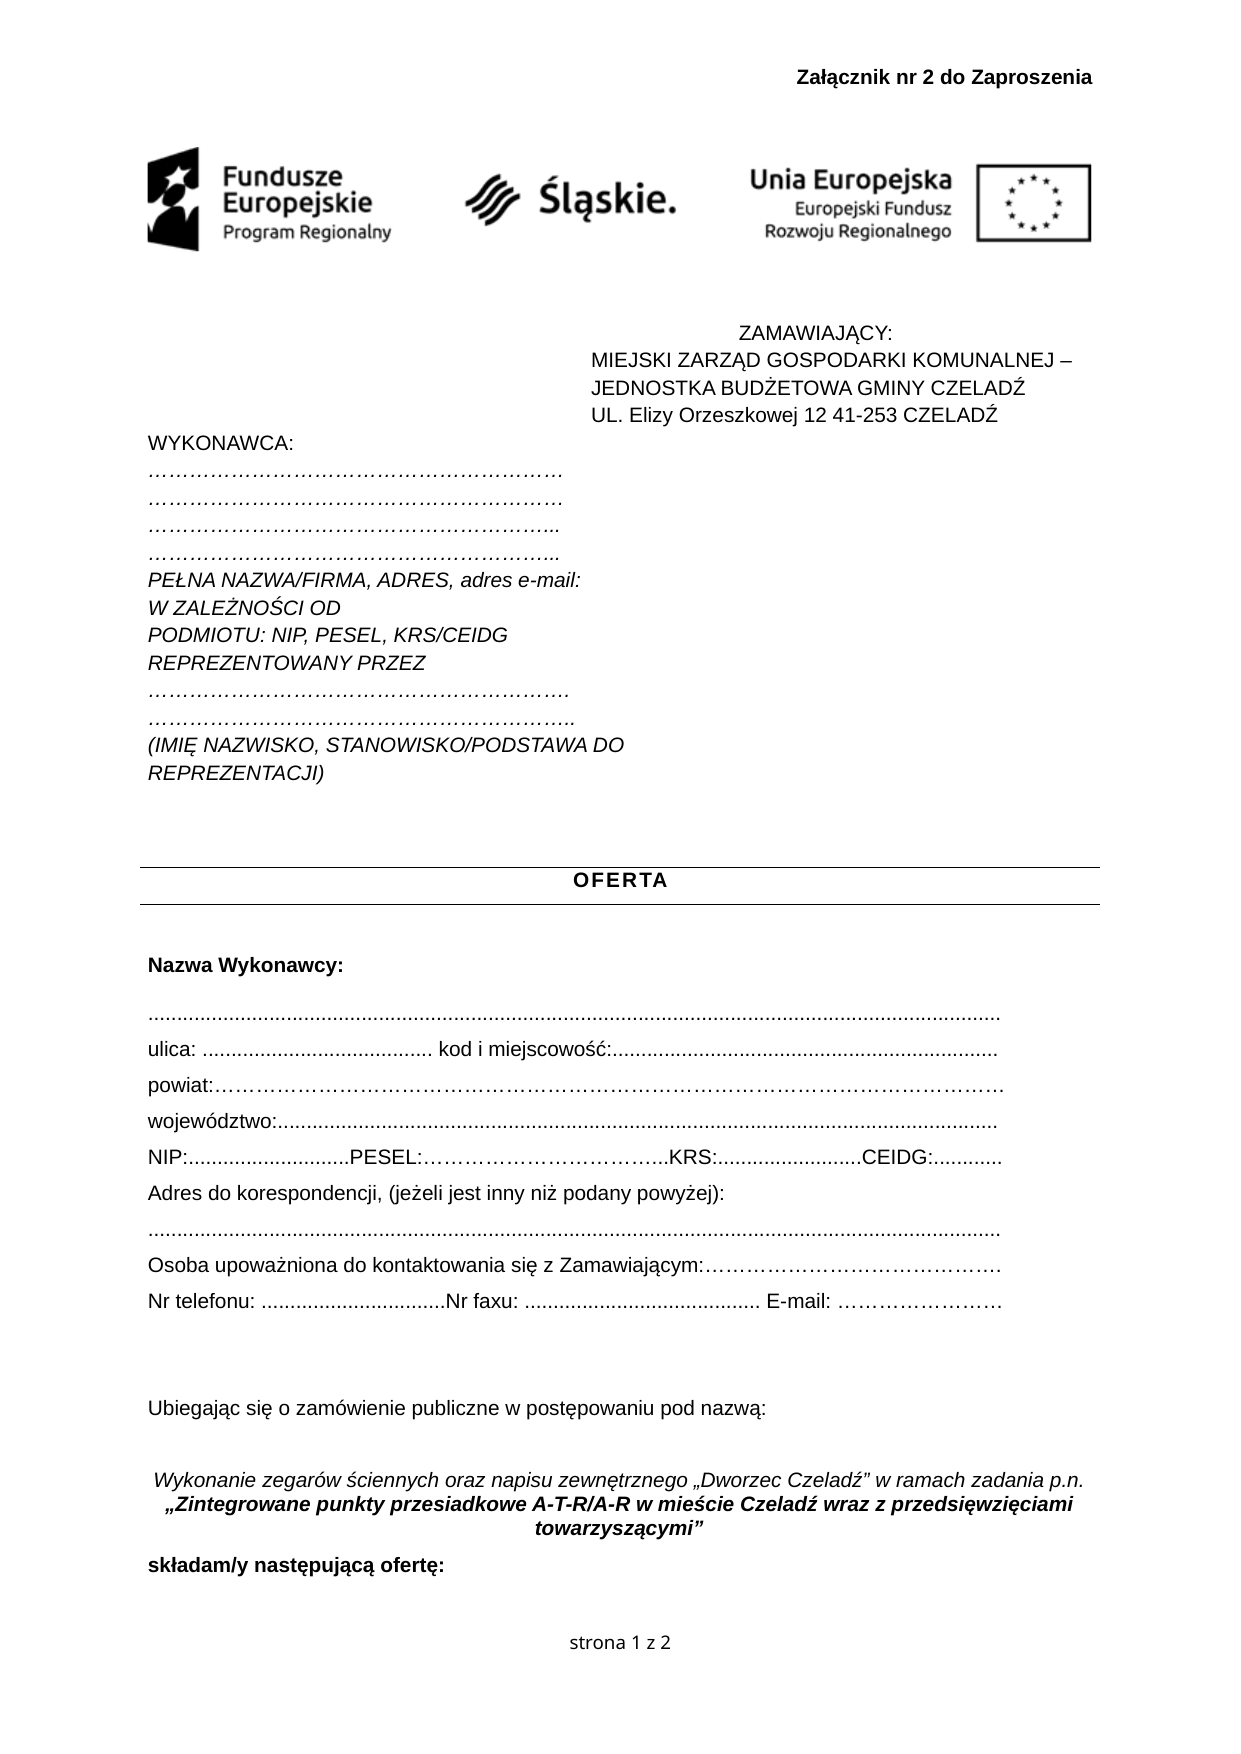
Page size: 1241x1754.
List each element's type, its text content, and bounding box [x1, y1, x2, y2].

text Wykonanie zegarów ściennych oraz napisu zewnętrznego „Dworzec Czeladź” w ramach zadania p.n. „Zintegrowane punkty przesiadkowe A-T-R/A-R w mieście Czeladź wraz z przedsięwzięciami towarzyszącymi” [148, 1468, 1092, 1540]
text ulica: ........................................ kod i miejscowość:................................................................... [148, 1037, 1092, 1061]
text NIP:............................PESEL:……………………………...KRS:.........................CEIDG:............ [148, 1145, 1092, 1169]
text ZAMAWIAJĄCY: [665, 321, 1092, 344]
text (IMIĘ NAZWISKO, STANOWISKO/PODSTAWA DO [148, 733, 1092, 757]
text …………………………………………………... [148, 541, 1092, 564]
text MIEJSKI ZARZĄD GOSPODARKI KOMUNALNEJ – JEDNOSTKA BUDŻETOWA GMINY CZELADŹ [591, 348, 1092, 399]
text REPREZENTOWANY PRZEZ [148, 651, 1092, 674]
text Osoba upoważniona do kontaktowania się z Zamawiającym:……………………………………. [148, 1252, 1092, 1276]
text …………………………………………………… [148, 458, 1092, 482]
text ……………………………………………………. [148, 678, 1092, 702]
text …………………………………………………… [148, 486, 1092, 509]
text PODMIOTU: NIP, PESEL, KRS/CEIDG [148, 623, 1092, 647]
text Nazwa Wykonawcy: [148, 953, 1092, 977]
text .................................................................................................................................................... [148, 1001, 1092, 1025]
text PEŁNA NAZWA/FIRMA, ADRES, adres e-mail: [148, 568, 1092, 592]
text …………………………………………………….. [148, 706, 1092, 729]
table_header OFERTA [140, 868, 1100, 904]
text W ZALEŻNOŚCI OD [148, 596, 1092, 619]
text powiat:…………………………………………………………………………………………………… [148, 1073, 1092, 1097]
text REPREZENTACJI) [148, 761, 1092, 784]
text Nr telefonu: ................................Nr faxu: ......................................... E-mail: …………………… [148, 1288, 1092, 1312]
text Adres do korespondencji, (jeżeli jest inny niż podany powyżej): [148, 1181, 1092, 1204]
text składam/y następującą ofertę: [148, 1552, 1092, 1576]
text WYKONAWCA: [148, 431, 1092, 454]
text UL. Elizy Orzeszkowej 12 41-253 CZELADŹ [517, 403, 1092, 427]
text Ubiegając się o zamówienie publiczne w postępowaniu pod nazwą: [148, 1396, 1092, 1420]
text województwo:............................................................................................................................. [148, 1109, 1092, 1133]
text …………………………………………………... [148, 513, 1092, 537]
text .................................................................................................................................................... [148, 1217, 1092, 1241]
